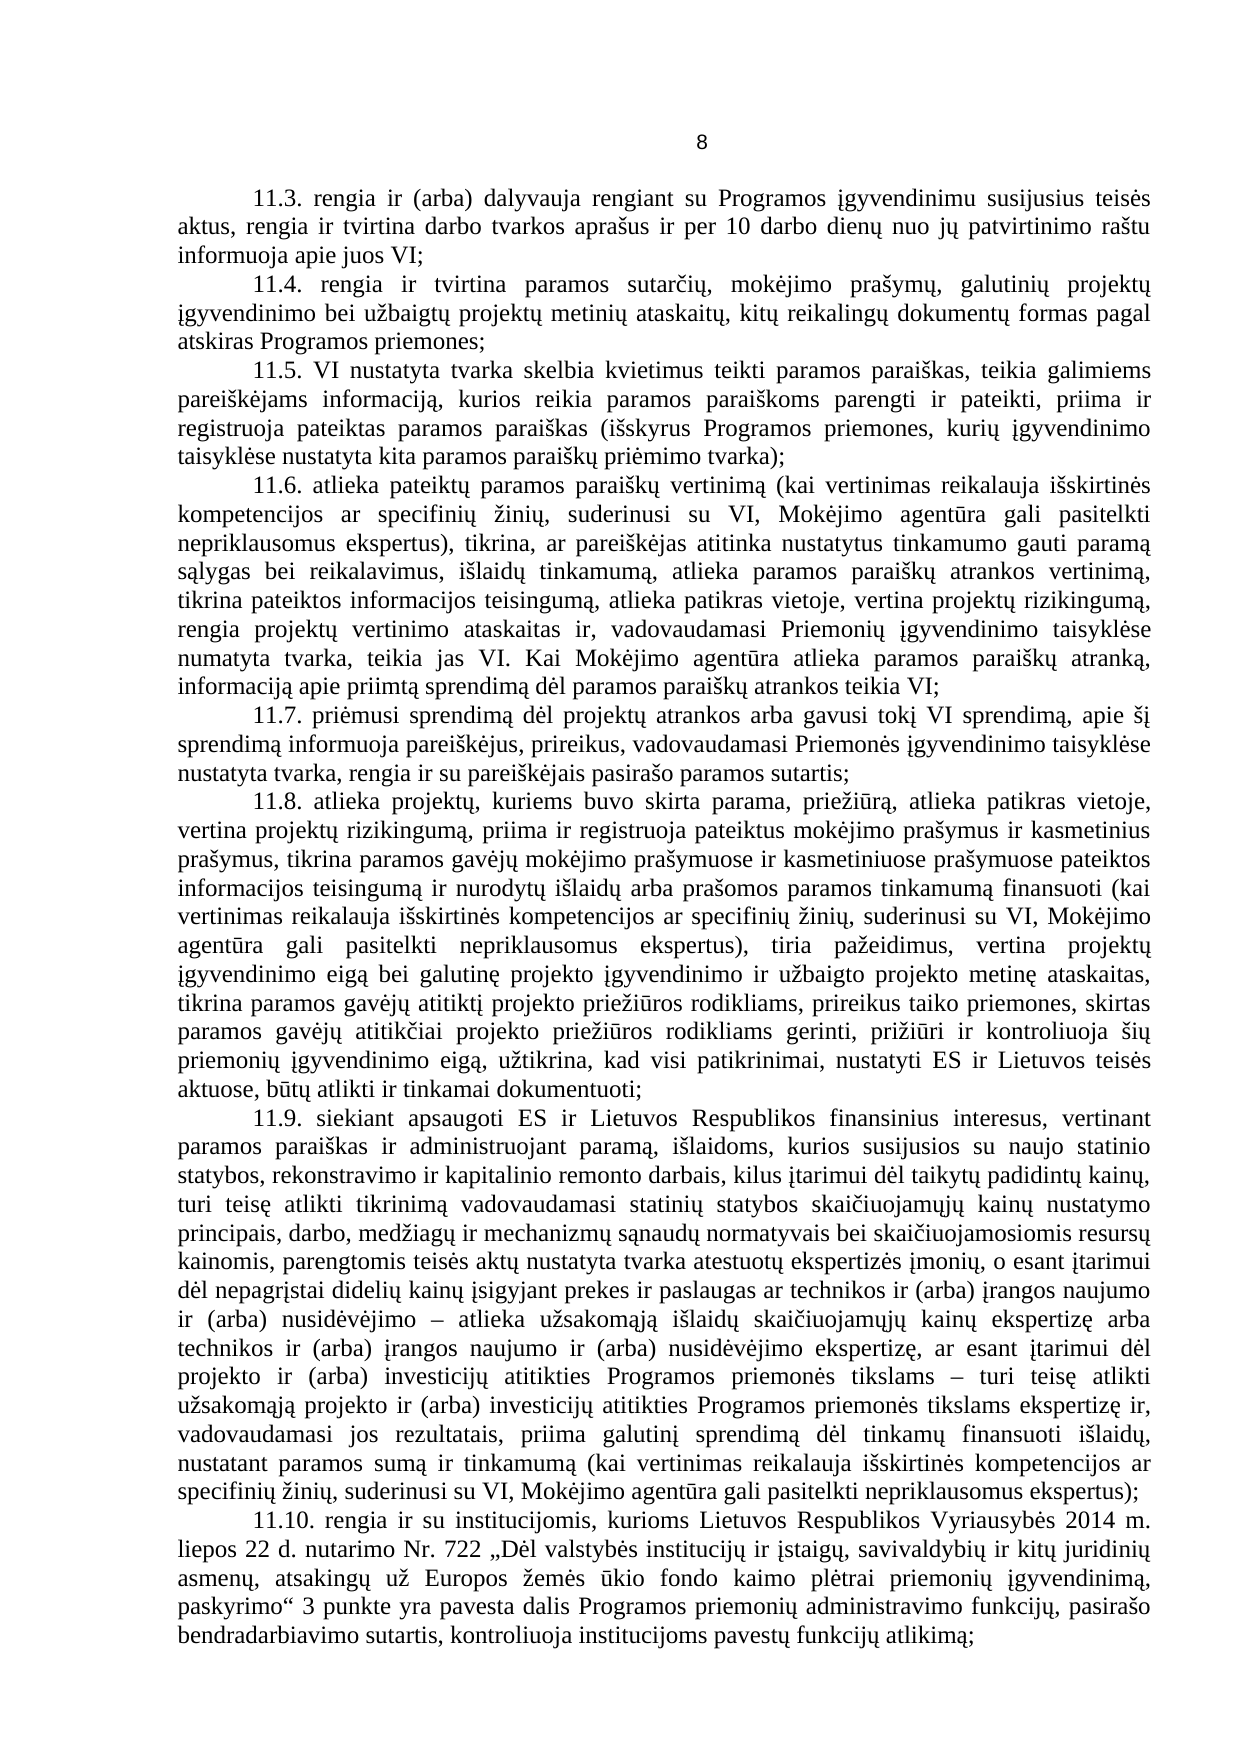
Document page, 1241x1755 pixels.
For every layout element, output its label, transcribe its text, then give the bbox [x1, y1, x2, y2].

text 11.9. siekiant apsaugoti ES ir Lietuvos Respublikos finansinius interesus, vertinant paramos paraiškas ir administruojant paramą, išlaidoms, kurios susijusios su naujo statinio statybos, rekonstravimo ir kapitalinio remonto darbais, kilus įtarimui dėl taikytų padidintų kainų, turi teisę atlikti tikrinimą vadovaudamasi statinių statybos skaičiuojamųjų kainų nustatymo principais, darbo, medžiagų ir mechanizmų sąnaudų normatyvais bei skaičiuojamosiomis resursų kainomis, parengtomis teisės aktų nustatyta tvarka atestuotų ekspertizės įmonių, o esant įtarimui dėl nepagrįstai didelių kainų įsigyjant prekes ir paslaugas ar technikos ir (arba) įrangos naujumo ir (arba) nusidėvėjimo – atlieka užsakomąją išlaidų skaičiuojamųjų kainų ekspertizę arba technikos ir (arba) įrangos naujumo ir (arba) nusidėvėjimo ekspertizę, ar esant įtarimui dėl projekto ir (arba) investicijų atitikties Programos priemonės tikslams – turi teisę atlikti užsakomąją projekto ir (arba) investicijų atitikties Programos priemonės tikslams ekspertizę ir, vadovaudamasi jos rezultatais, priima galutinį sprendimą dėl tinkamų finansuoti išlaidų, nustatant paramos sumą ir tinkamumą (kai vertinimas reikalauja išskirtinės kompetencijos ar specifinių žinių, suderinusi su VI, Mokėjimo agentūra gali pasitelkti nepriklausomus ekspertus); [177, 1103, 1152, 1505]
text 11.7. priėmusi sprendimą dėl projektų atrankos arba gavusi tokį VI sprendimą, apie šį sprendimą informuoja pareiškėjus, prireikus, vadovaudamasi Priemonės įgyvendinimo taisyklėse nustatyta tvarka, rengia ir su pareiškėjais pasirašo paramos sutartis; [177, 700, 1152, 786]
text 11.4. rengia ir tvirtina paramos sutarčių, mokėjimo prašymų, galutinių projektų įgyvendinimo bei užbaigtų projektų metinių ataskaitų, kitų reikalingų dokumentų formas pagal atskiras Programos priemones; [177, 269, 1152, 355]
text 11.10. rengia ir su institucijomis, kurioms Lietuvos Respublikos Vyriausybės 2014 m. liepos 22 d. nutarimo Nr. 722 „Dėl valstybės institucijų ir įstaigų, savivaldybių ir kitų juridinių asmenų, atsakingų už Europos žemės ūkio fondo kaimo plėtrai priemonių įgyvendinimą, paskyrimo“ 3 punkte yra pavesta dalis Programos priemonių administravimo funkcijų, pasirašo bendradarbiavimo sutartis, kontroliuoja institucijoms pavestų funkcijų atlikimą; [177, 1505, 1152, 1649]
text 11.3. rengia ir (arba) dalyvauja rengiant su Programos įgyvendinimu susijusius teisės aktus, rengia ir tvirtina darbo tvarkos aprašus ir per 10 darbo dienų nuo jų patvirtinimo raštu informuoja apie juos VI; [177, 183, 1152, 269]
text 11.8. atlieka projektų, kuriems buvo skirta parama, priežiūrą, atlieka patikras vietoje, vertina projektų rizikingumą, priima ir registruoja pateiktus mokėjimo prašymus ir kasmetinius prašymus, tikrina paramos gavėjų mokėjimo prašymuose ir kasmetiniuose prašymuose pateiktos informacijos teisingumą ir nurodytų išlaidų arba prašomos paramos tinkamumą finansuoti (kai vertinimas reikalauja išskirtinės kompetencijos ar specifinių žinių, suderinusi su VI, Mokėjimo agentūra gali pasitelkti nepriklausomus ekspertus), tiria pažeidimus, vertina projektų įgyvendinimo eigą bei galutinę projekto įgyvendinimo ir užbaigto projekto metinę ataskaitas, tikrina paramos gavėjų atitiktį projekto priežiūros rodikliams, prireikus taiko priemones, skirtas paramos gavėjų atitikčiai projekto priežiūros rodikliams gerinti, prižiūri ir kontroliuoja šių priemonių įgyvendinimo eigą, užtikrina, kad visi patikrinimai, nustatyti ES ir Lietuvos teisės aktuose, būtų atlikti ir tinkamai dokumentuoti; [177, 786, 1152, 1103]
text 11.6. atlieka pateiktų paramos paraiškų vertinimą (kai vertinimas reikalauja išskirtinės kompetencijos ar specifinių žinių, suderinusi su VI, Mokėjimo agentūra gali pasitelkti nepriklausomus ekspertus), tikrina, ar pareiškėjas atitinka nustatytus tinkamumo gauti paramą sąlygas bei reikalavimus, išlaidų tinkamumą, atlieka paramos paraiškų atrankos vertinimą, tikrina pateiktos informacijos teisingumą, atlieka patikras vietoje, vertina projektų rizikingumą, rengia projektų vertinimo ataskaitas ir, vadovaudamasi Priemonių įgyvendinimo taisyklėse numatyta tvarka, teikia jas VI. Kai Mokėjimo agentūra atlieka paramos paraiškų atranką, informaciją apie priimtą sprendimą dėl paramos paraiškų atrankos teikia VI; [177, 470, 1152, 700]
text 11.5. VI nustatyta tvarka skelbia kvietimus teikti paramos paraiškas, teikia galimiems pareiškėjams informaciją, kurios reikia paramos paraiškoms parengti ir pateikti, priima ir registruoja pateiktas paramos paraiškas (išskyrus Programos priemones, kurių įgyvendinimo taisyklėse nustatyta kita paramos paraiškų priėmimo tvarka); [177, 355, 1152, 470]
